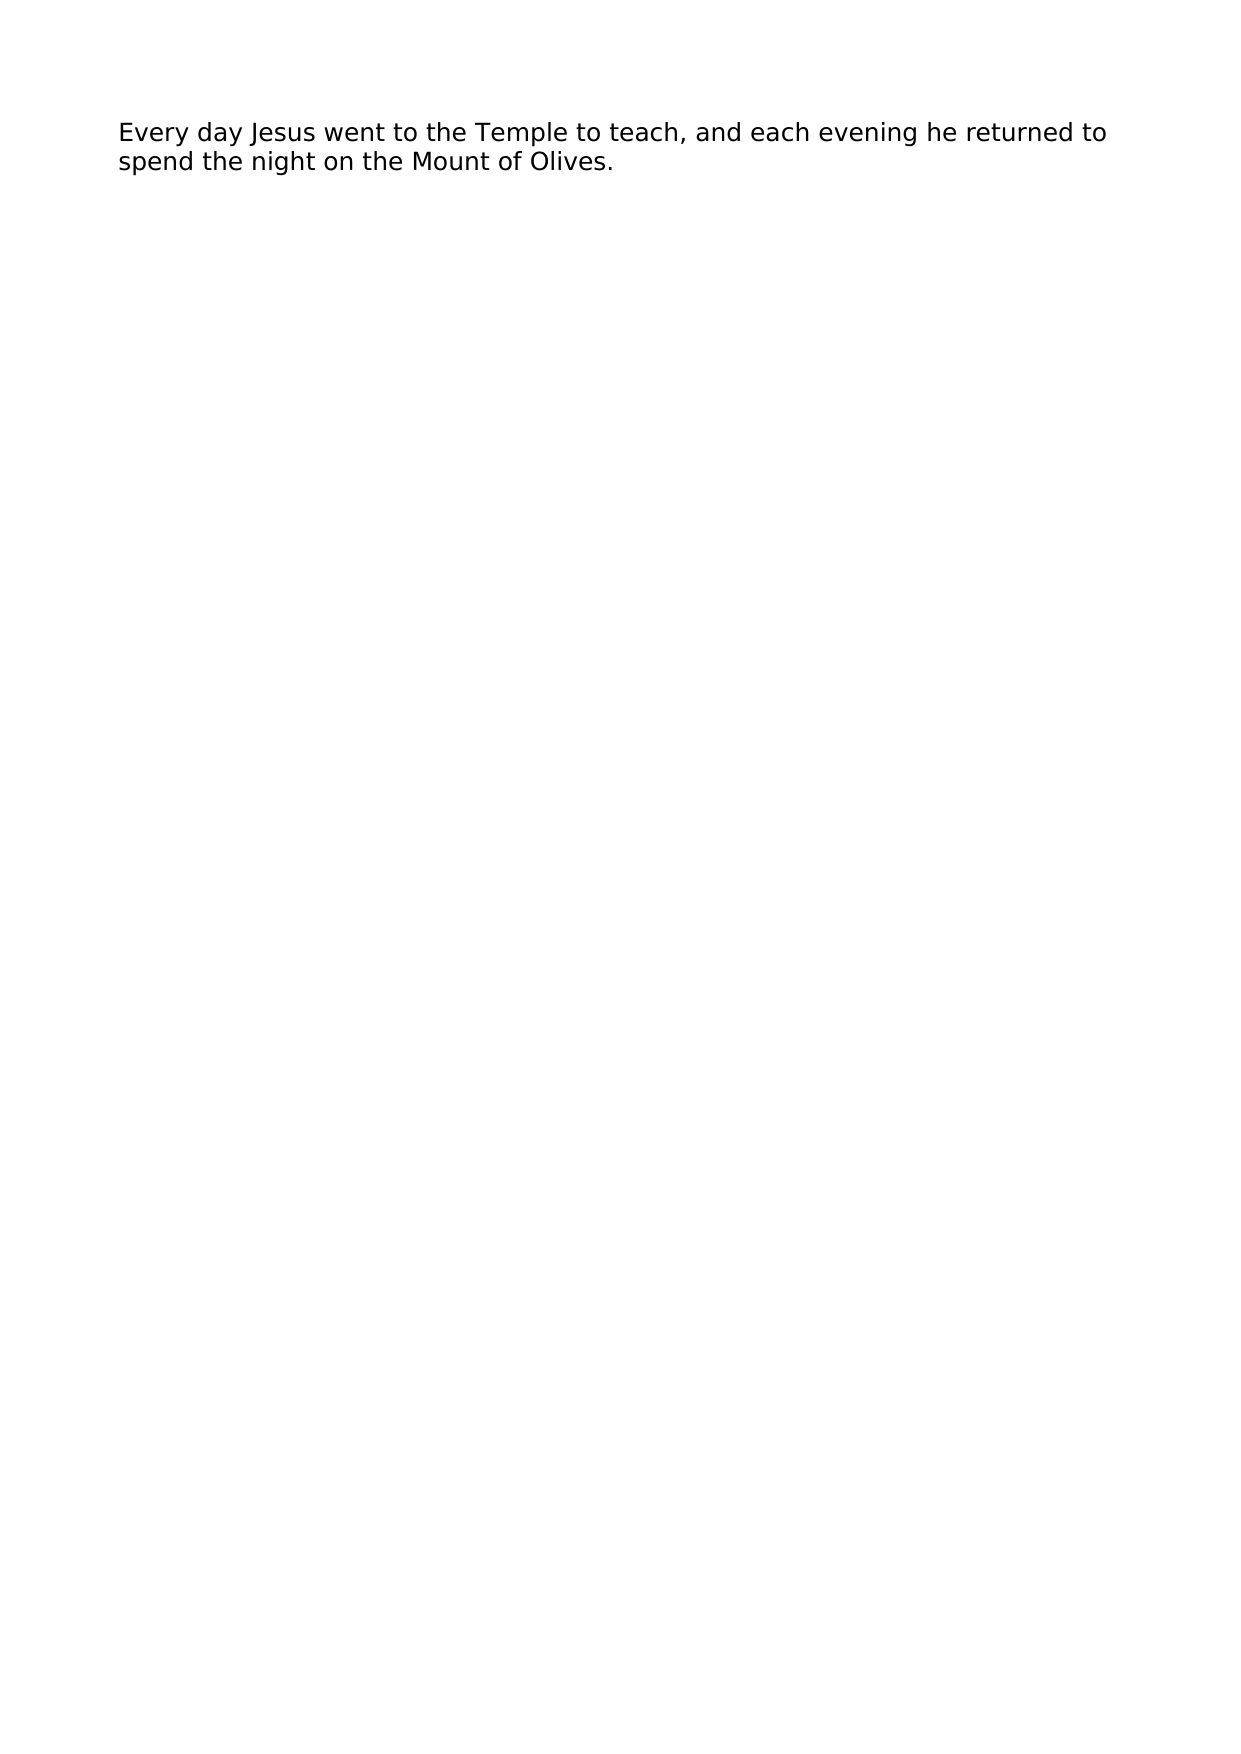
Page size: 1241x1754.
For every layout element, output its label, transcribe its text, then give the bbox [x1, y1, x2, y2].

text Every day Jesus went to the Temple to teach, and each evening he returned to spend the night on the Mount of Olives. [118, 118, 1122, 176]
